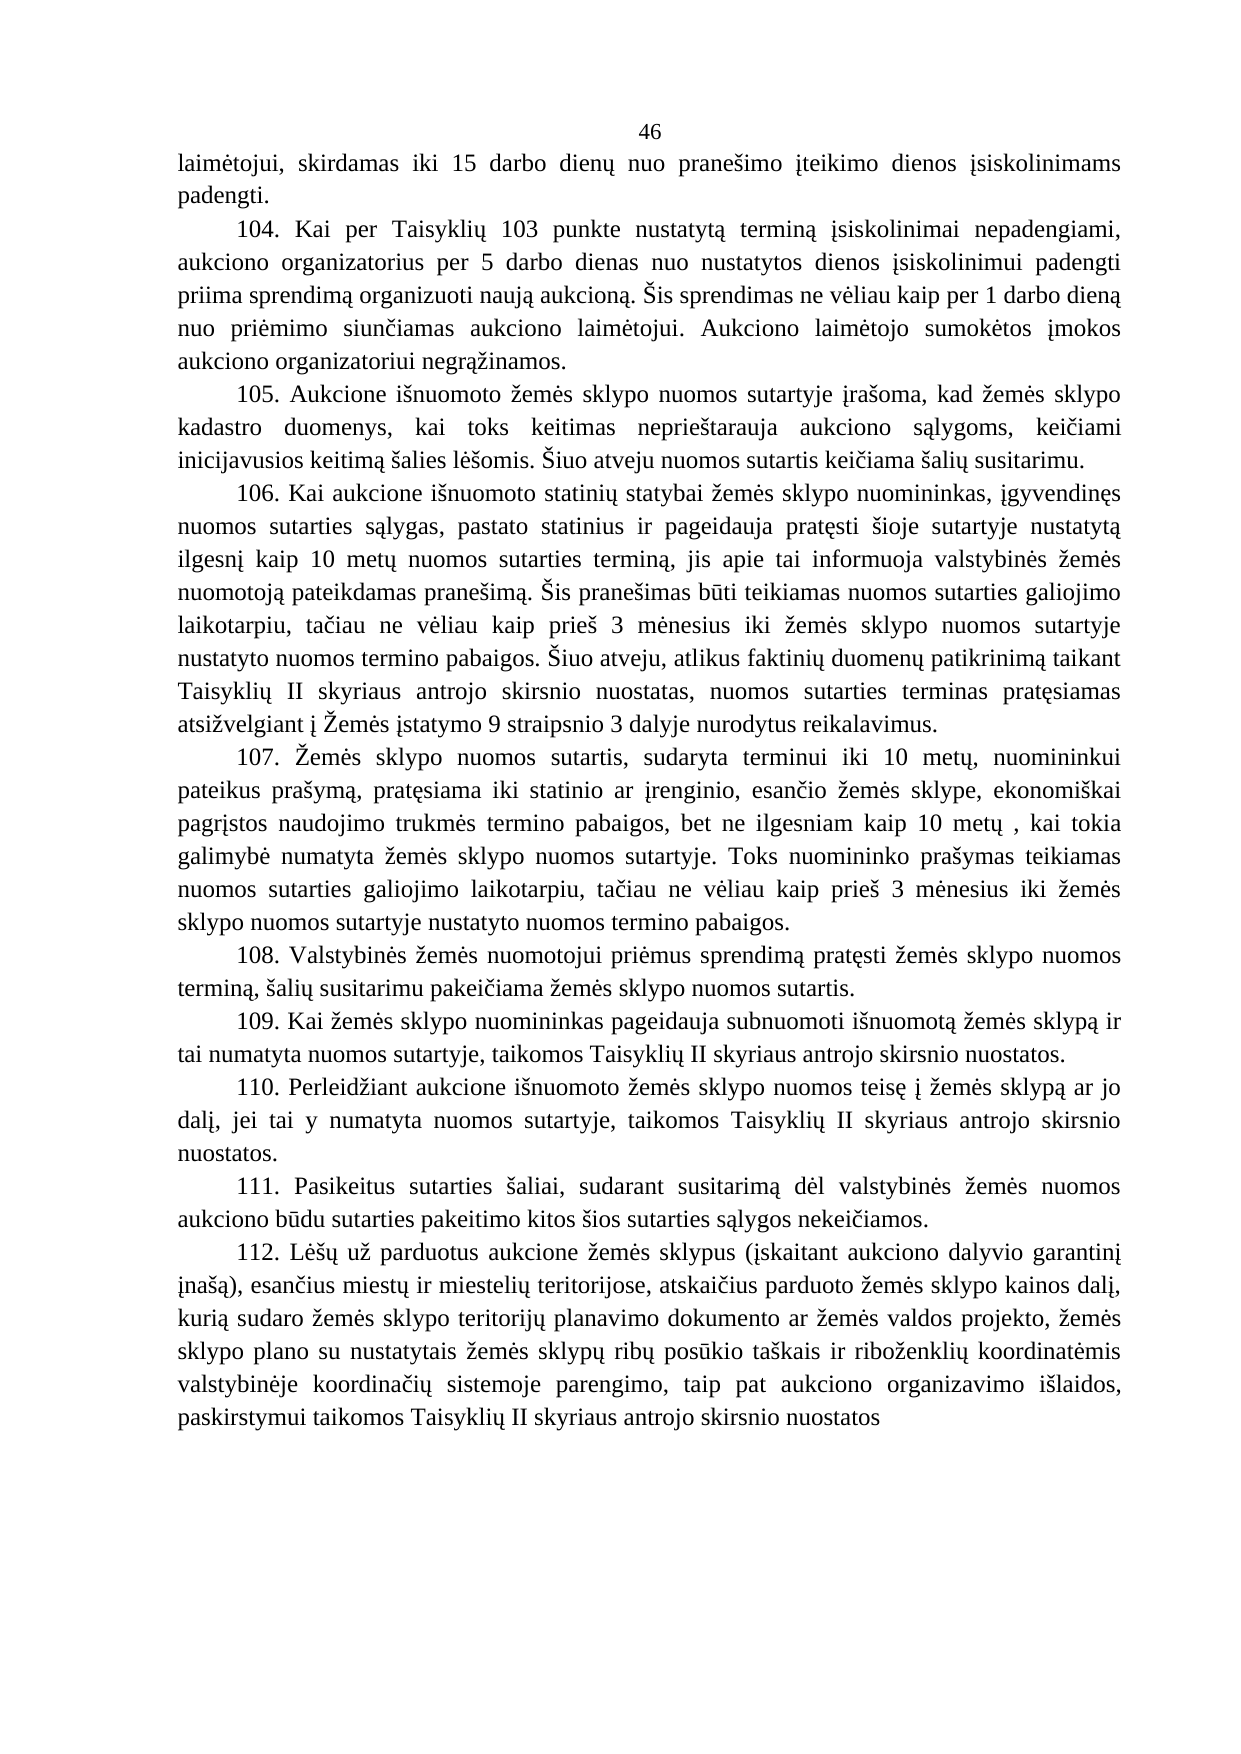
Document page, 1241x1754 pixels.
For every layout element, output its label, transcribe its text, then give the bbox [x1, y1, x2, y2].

text 106. Kai aukcione išnuomoto statinių statybai žemės sklypo nuomininkas, įgyvendinęs nuomos sutarties sąlygas, pastato statinius ir pageidauja pratęsti šioje sutartyje nustatytą ilgesnį kaip 10 metų nuomos sutarties terminą, jis apie tai informuoja valstybinės žemės nuomotoją pateikdamas pranešimą. Šis pranešimas būti teikiamas nuomos sutarties galiojimo laikotarpiu, tačiau ne vėliau kaip prieš 3 mėnesius iki žemės sklypo nuomos sutartyje nustatyto nuomos termino pabaigos. Šiuo atveju, atlikus faktinių duomenų patikrinimą taikant Taisyklių II skyriaus antrojo skirsnio nuostatas, nuomos sutarties terminas pratęsiamas atsižvelgiant į Žemės įstatymo 9 straipsnio 3 dalyje nurodytus reikalavimus. [177, 478, 1122, 738]
text 110. Perleidžiant aukcione išnuomoto žemės sklypo nuomos teisę į žemės sklypą ar jo dalį, jei tai y numatyta nuomos sutartyje, taikomos Taisyklių II skyriaus antrojo skirsnio nuostatos. [177, 1072, 1122, 1167]
text 108. Valstybinės žemės nuomotojui priėmus sprendimą pratęsti žemės sklypo nuomos terminą, šalių susitarimu pakeičiama žemės sklypo nuomos sutartis. [177, 940, 1122, 1002]
text laimėtojui, skirdamas iki 15 darbo dienų nuo pranešimo įteikimo dienos įsiskolinimams padengti. [177, 148, 1122, 209]
text 104. Kai per Taisyklių 103 punkte nustatytą terminą įsiskolinimai nepadengiami, aukciono organizatorius per 5 darbo dienas nuo nustatytos dienos įsiskolinimui padengti priima sprendimą organizuoti naują aukcioną. Šis sprendimas ne vėliau kaip per 1 darbo dieną nuo priėmimo siunčiamas aukciono laimėtojui. Aukciono laimėtojo sumokėtos įmokos aukciono organizatoriui negrąžinamos. [177, 214, 1122, 374]
text 105. Aukcione išnuomoto žemės sklypo nuomos sutartyje įrašoma, kad žemės sklypo kadastro duomenys, kai toks keitimas neprieštarauja aukciono sąlygoms, keičiami inicijavusios keitimą šalies lėšomis. Šiuo atveju nuomos sutartis keičiama šalių susitarimu. [177, 379, 1122, 473]
text 112. Lėšų už parduotus aukcione žemės sklypus (įskaitant aukciono dalyvio garantinį įnašą), esančius miestų ir miestelių teritorijose, atskaičius parduoto žemės sklypo kainos dalį, kurią sudaro žemės sklypo teritorijų planavimo dokumento ar žemės valdos projekto, žemės sklypo plano su nustatytais žemės sklypų ribų posūkio taškais ir riboženklių koordinatėmis valstybinėje koordinačių sistemoje parengimo, taip pat aukciono organizavimo išlaidos, paskirstymui taikomos Taisyklių II skyriaus antrojo skirsnio nuostatos [177, 1237, 1122, 1431]
text 109. Kai žemės sklypo nuomininkas pageidauja subnuomoti išnuomotą žemės sklypą ir tai numatyta nuomos sutartyje, taikomos Taisyklių II skyriaus antrojo skirsnio nuostatos. [177, 1006, 1122, 1068]
text 107. Žemės sklypo nuomos sutartis, sudaryta terminui iki 10 metų, nuomininkui pateikus prašymą, pratęsiama iki statinio ar įrenginio, esančio žemės sklype, ekonomiškai pagrįstos naudojimo trukmės termino pabaigos, bet ne ilgesniam kaip 10 metų , kai tokia galimybė numatyta žemės sklypo nuomos sutartyje. Toks nuomininko prašymas teikiamas nuomos sutarties galiojimo laikotarpiu, tačiau ne vėliau kaip prieš 3 mėnesius iki žemės sklypo nuomos sutartyje nustatyto nuomos termino pabaigos. [177, 742, 1122, 936]
text 111. Pasikeitus sutarties šaliai, sudarant susitarimą dėl valstybinės žemės nuomos aukciono būdu sutarties pakeitimo kitos šios sutarties sąlygos nekeičiamos. [177, 1171, 1122, 1233]
